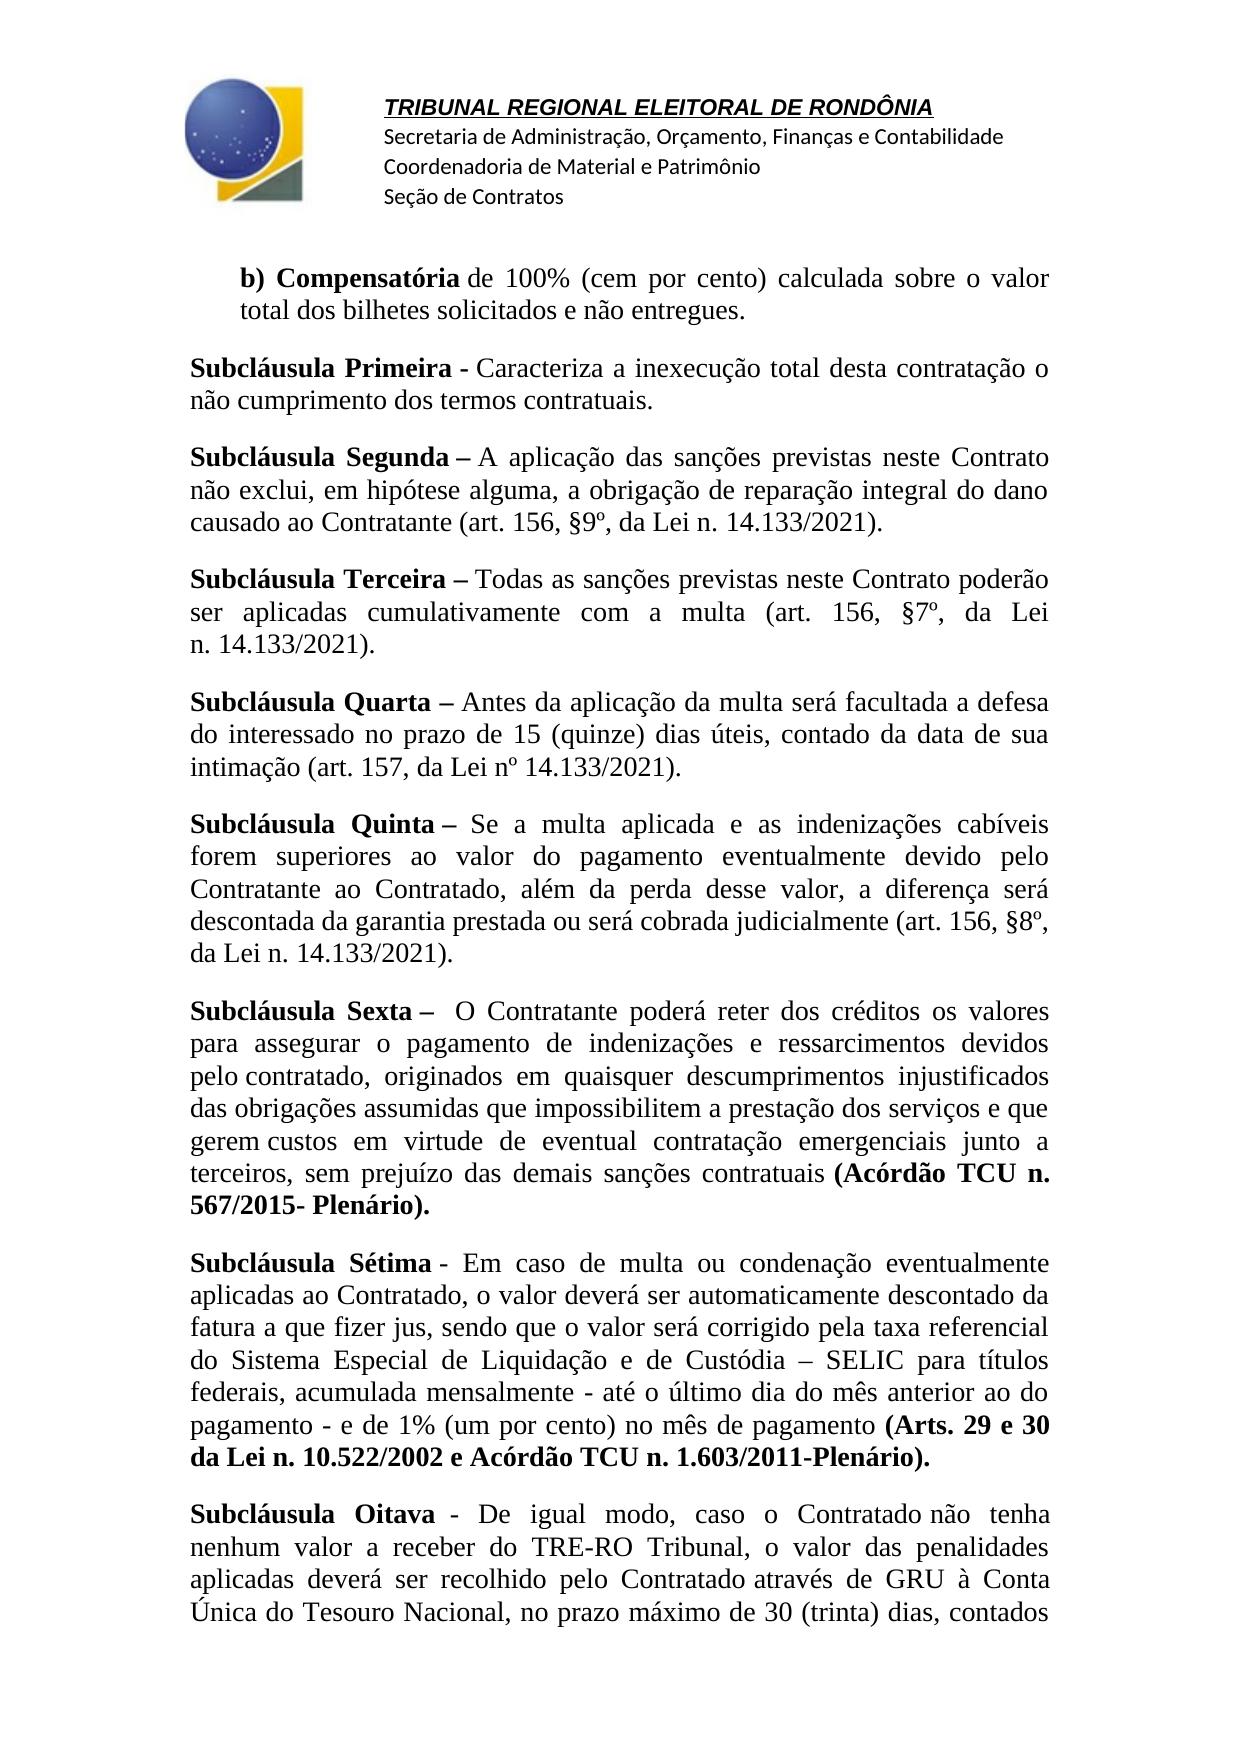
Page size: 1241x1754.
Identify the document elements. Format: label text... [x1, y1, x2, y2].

text Subcláusula Oitava - De igual modo, caso o Contratado não tenha nenhum valor a receber do TRE-RO Tribunal, o valor das penalidades aplicadas deverá ser recolhido pelo Contratado através de GRU à Conta Única do Tesouro Nacional, no prazo máximo de 30 (trinta) dias, contados [190, 1497, 1051, 1627]
text Subcláusula Quinta – Se a multa aplicada e as indenizações cabíveis forem superiores ao valor do pagamento eventualmente devido pelo Contratante ao Contratado, além da perda desse valor, a diferença será descontada da garantia prestada ou será cobrada judicialmente (art. 156, §8º, da Lei n. 14.133/2021). [190, 807, 1051, 969]
text Subcláusula Quarta – Antes da aplicação da multa será facultada a defesa do interessado no prazo de 15 (quinze) dias úteis, contado da data de sua intimação (art. 157, da Lei nº 14.133/2021). [190, 685, 1051, 782]
text Subcláusula Sétima - Em caso de multa ou condenação eventualmente aplicadas ao Contratado, o valor deverá ser automaticamente descontado da fatura a que fizer jus, sendo que o valor será corrigido pela taxa referencial do Sistema Especial de Liquidação e de Custódia – SELIC para títulos federais, acumulada mensalmente - até o último dia do mês anterior ao do pagamento - e de 1% (um por cento) no mês de pagamento (Arts. 29 e 30 da Lei n. 10.522/2002 e Acórdão TCU n. 1.603/2011-Plenário). [190, 1246, 1051, 1472]
text Subcláusula Terceira – Todas as sanções previstas neste Contrato poderão ser aplicadas cumulativamente com a multa (art. 156, §7º, da Lei n. 14.133/2021). [190, 563, 1051, 660]
text b) Compensatória de 100% (cem por cento) calculada sobre o valor total dos bilhetes solicitados e não entregues. [240, 261, 1051, 326]
text Subcláusula Sexta – O Contratante poderá reter dos créditos os valores para assegurar o pagamento de indenizações e ressarcimentos devidos pelo contratado, originados em quaisquer descumprimentos injustificados das obrigações assumidas que impossibilitem a prestação dos serviços e que gerem custos em virtude de eventual contratação emergenciais junto a terceiros, sem prejuízo das demais sanções contratuais (Acórdão TCU n. 567/2015- Plenário). [190, 994, 1051, 1221]
text Subcláusula Segunda – A aplicação das sanções previstas neste Contrato não exclui, em hipótese alguma, a obrigação de reparação integral do dano causado ao Contratante (art. 156, §9º, da Lei n. 14.133/2021). [190, 440, 1051, 538]
text Subcláusula Primeira - Caracteriza a inexecução total desta contratação o não cumprimento dos termos contratuais. [190, 351, 1051, 415]
